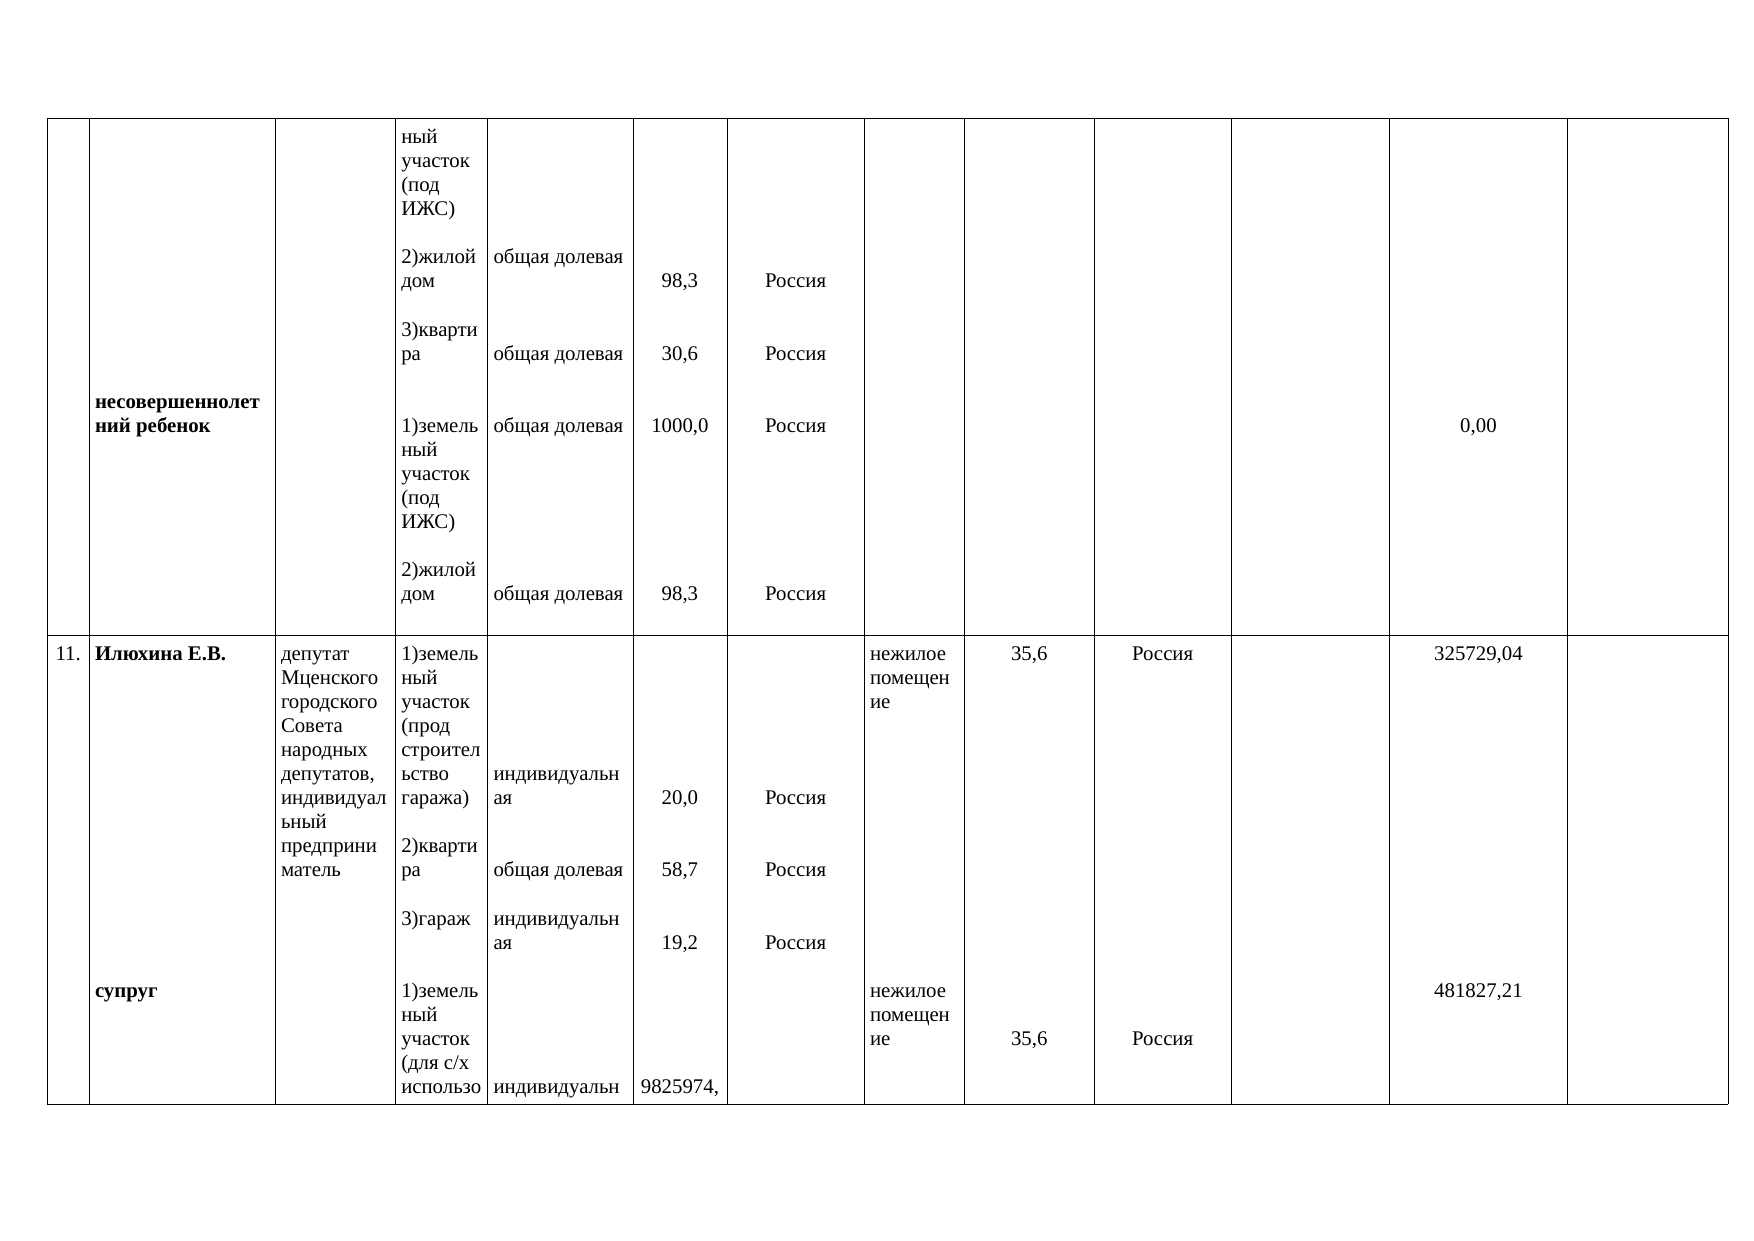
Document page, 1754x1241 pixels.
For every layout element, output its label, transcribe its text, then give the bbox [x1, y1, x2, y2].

table_cell общая долевая общая долевая общая долевая общая долевая [488, 119, 633, 635]
table_cell [1568, 636, 1728, 1104]
table_cell ный участок (под ИЖС) 2)жилой дом 3)квартира 1)земельный участок (под ИЖС) 2)жилой дом [396, 119, 487, 635]
table_cell [1568, 119, 1728, 635]
table_cell [1232, 119, 1389, 635]
table_cell несовершеннолетний ребенок [90, 119, 275, 635]
table_cell 11. [48, 636, 89, 1104]
table_cell депутат Мценского городского Совета народных депутатов, индивидуальный предприниматель [276, 636, 395, 1104]
table_cell 1)земельный участок (прод строительство гаража) 2)квартира 3)гараж 1)земельный участок (для с/х использо [396, 636, 487, 1104]
table_cell Илюхина Е.В. супруг [90, 636, 275, 1104]
table_cell [865, 119, 964, 635]
table_cell [1232, 636, 1389, 1104]
table_cell [965, 119, 1094, 635]
table_cell Россия Россия Россия [728, 636, 864, 1104]
table_cell Россия Россия Россия Россия [728, 119, 864, 635]
table_cell Россия Россия [1095, 636, 1231, 1104]
table_cell [1095, 119, 1231, 635]
table_cell нежилое помещение нежилое помещение [865, 636, 964, 1104]
table_cell [48, 119, 89, 635]
table_cell 325729,04 481827,21 [1390, 636, 1567, 1104]
table_cell индивидуальная общая долевая индивидуальная индивидуальн [488, 636, 633, 1104]
table_cell 20,0 58,7 19,2 9825974, [634, 636, 727, 1104]
table_cell 35,6 35,6 [965, 636, 1094, 1104]
table_cell 0,00 [1390, 119, 1567, 635]
table_cell [276, 119, 395, 635]
table_cell 98,3 30,6 1000,0 98,3 [634, 119, 727, 635]
